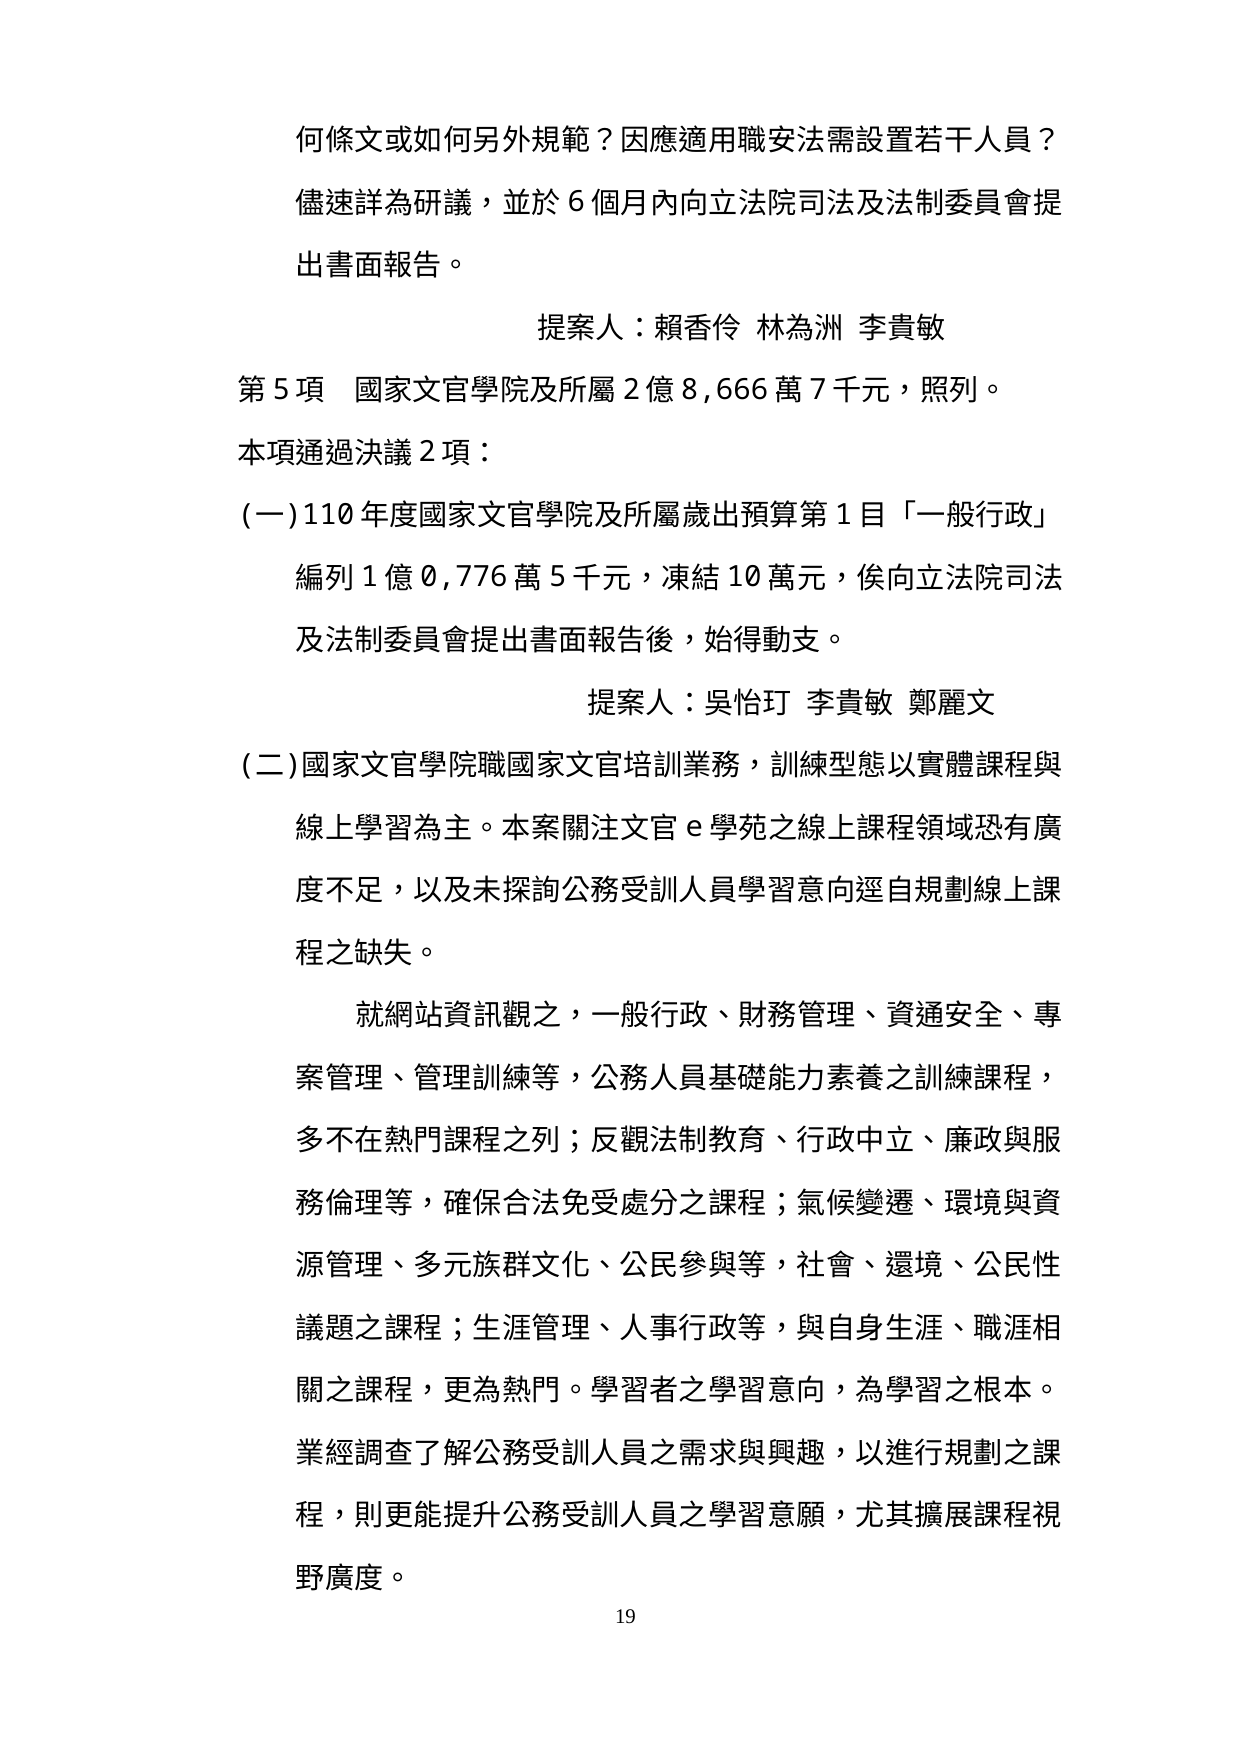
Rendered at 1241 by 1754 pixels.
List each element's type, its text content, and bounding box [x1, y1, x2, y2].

text 就網站資訊觀之，一般行政、財務管理、資通安全、專案管理、管理訓練等，公務人員基礎能力素養之訓練課程，多不在熱門課程之列；反觀法制教育、行政中立、廉政與服務倫理等，確保合法免受處分之課程；氣候變遷、環境與資源管理、多元族群文化、公民參與等，社會、還境、公民性議題之課程；生涯管理、人事行政等，與自身生涯、職涯相關之課程，更為熱門。學習者之學習意向，為學習之根本。業經調查了解公務受訓人員之需求與興趣，以進行規劃之課程，則更能提升公務受訓人員之學習意願，尤其擴展課程視野廣度。 [237, 971, 1063, 1596]
text (二)國家文官學院職國家文官培訓業務，訓練型態以實體課程與線上學習為主。本案關注文官e學苑之線上課程領域恐有廣度不足，以及未探詢公務受訓人員學習意向逕自規劃線上課程之缺失。 [237, 721, 1063, 971]
text 提案人：賴香伶 林為洲 李貴敏 [537, 284, 1063, 346]
text 何條文或如何另外規範？因應適用職安法需設置若干人員？儘速詳為研議，並於6個月內向立法院司法及法制委員會提出書面報告。 [237, 96, 1063, 284]
text 本項通過決議2項： [237, 409, 1063, 471]
text (一)110年度國家文官學院及所屬歲出預算第1目「一般行政」編列1億0,776萬5千元，凍結10萬元，俟向立法院司法及法制委員會提出書面報告後，始得動支。 [237, 471, 1063, 659]
text 提案人：吳怡玎 李貴敏 鄭麗文 [237, 659, 1063, 721]
text 第5項 國家文官學院及所屬2億8,666萬7千元，照列。 [237, 346, 1063, 409]
